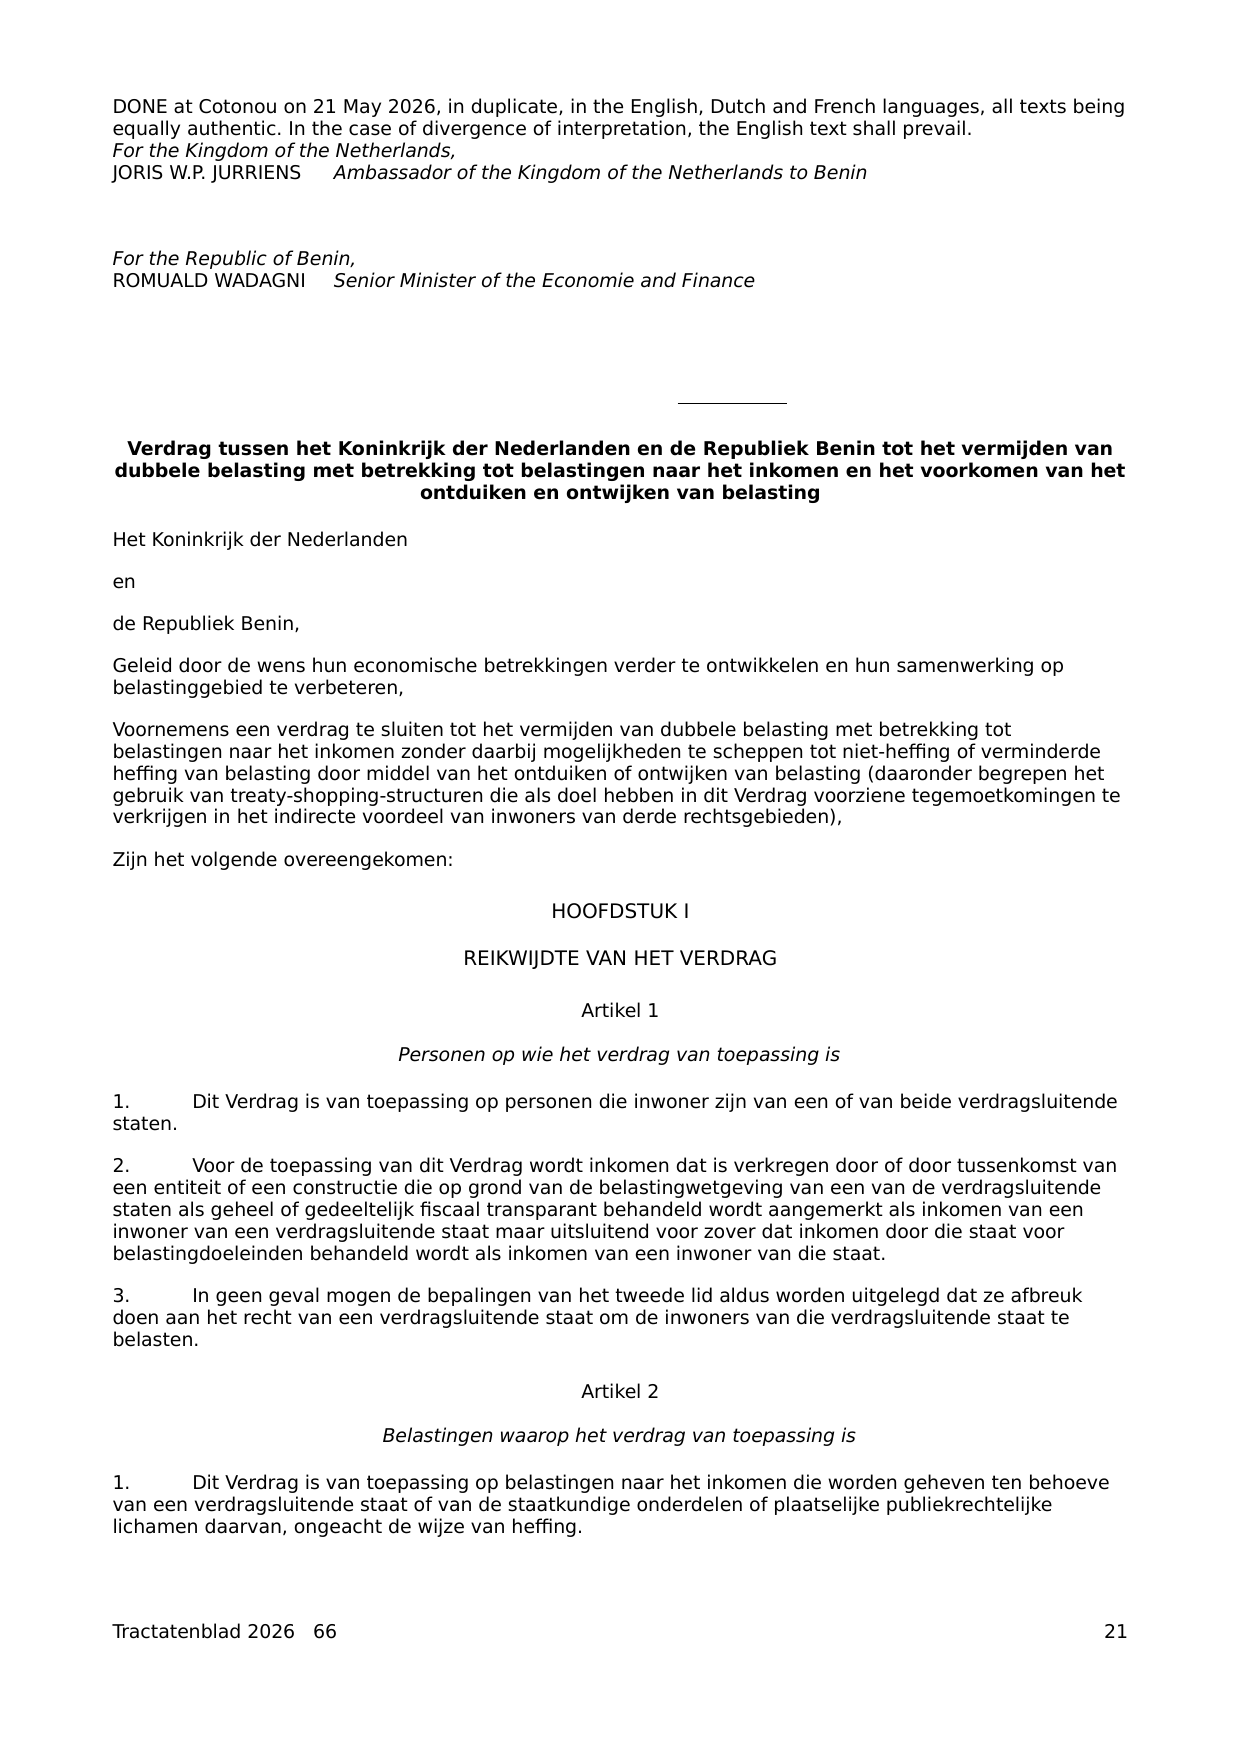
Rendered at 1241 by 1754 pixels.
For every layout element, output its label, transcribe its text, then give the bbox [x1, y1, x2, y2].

text 1. Dit Verdrag is van toepassing op belastingen naar het inkomen die worden geheven ten behoeve van een verdragsluitende staat of van de staatkundige onderdelen of plaatselijke publiekrechtelijke lichamen daarvan, ongeacht de wijze van heffing. [112, 1472, 1128, 1538]
text de Republiek Benin, [112, 613, 1128, 634]
text 1. Dit Verdrag is van toepassing op personen die inwoner zijn van een of van beide verdragsluitende staten. [112, 1091, 1128, 1135]
text 2. Voor de toepassing van dit Verdrag wordt inkomen dat is verkregen door of door tussenkomst van een entiteit of een constructie die op grond van de belastingwetgeving van een van de verdragsluitende staten als geheel of gedeeltelijk fiscaal transparant behandeld wordt aangemerkt als inkomen van een inwoner van een verdragsluitende staat maar uitsluitend voor zover dat inkomen door die staat voor belastingdoeleinden behandeld wordt als inkomen van een inwoner van die staat. [112, 1155, 1128, 1265]
text 3. In geen geval mogen de bepalingen van het tweede lid aldus worden uitgelegd dat ze afbreuk doen aan het recht van een verdragsluitende staat om de inwoners van die verdragsluitende staat te belasten. [112, 1285, 1128, 1351]
text DONE at Cotonou on 21 May 2026, in duplicate, in the English, Dutch and French languages, all texts being equally authentic. In the case of divergence of interpretation, the English text shall prevail. [112, 96, 1128, 140]
subtitle Verdrag tussen het Koninkrijk der Nederlanden en de Republiek Benin tot het vermijden van dubbele belasting met betrekking tot belastingen naar het inkomen en het voorkomen van het ontduiken en ontwijken van belasting [112, 438, 1128, 504]
text en [112, 571, 1128, 593]
text Zijn het volgende overeengekomen: [112, 848, 1128, 870]
subtitle Artikel 1 Personen op wie het verdrag van toepassing is [112, 1000, 1128, 1066]
subtitle HOOFDSTUK I REIKWIJDTE VAN HET VERDRAG [112, 900, 1128, 970]
text Het Koninkrijk der Nederlanden [112, 529, 1128, 551]
subtitle Artikel 2 Belastingen waarop het verdrag van toepassing is [112, 1381, 1128, 1447]
text For the Kingdom of the Netherlands, JORIS W.P. JURRIENS Ambassador of the Kingdom of the Netherlands to Benin [112, 140, 1128, 228]
text For the Republic of Benin, ROMUALD WADAGNI Senior Minister of the Economie and Finance [112, 248, 1128, 336]
text Voornemens een verdrag te sluiten tot het vermijden van dubbele belasting met betrekking tot belastingen naar het inkomen zonder daarbij mogelijkheden te scheppen tot niet-heffing of verminderde heffing van belasting door middel van het ontduiken of ontwijken van belasting (daaronder begrepen het gebruik van treaty-shopping-structuren die als doel hebben in dit Verdrag voorziene tegemoetkomingen te verkrijgen in het indirecte voordeel van inwoners van derde rechtsgebieden), [112, 718, 1128, 828]
text Geleid door de wens hun economische betrekkingen verder te ontwikkelen en hun samenwerking op belastinggebied te verbeteren, [112, 654, 1128, 698]
